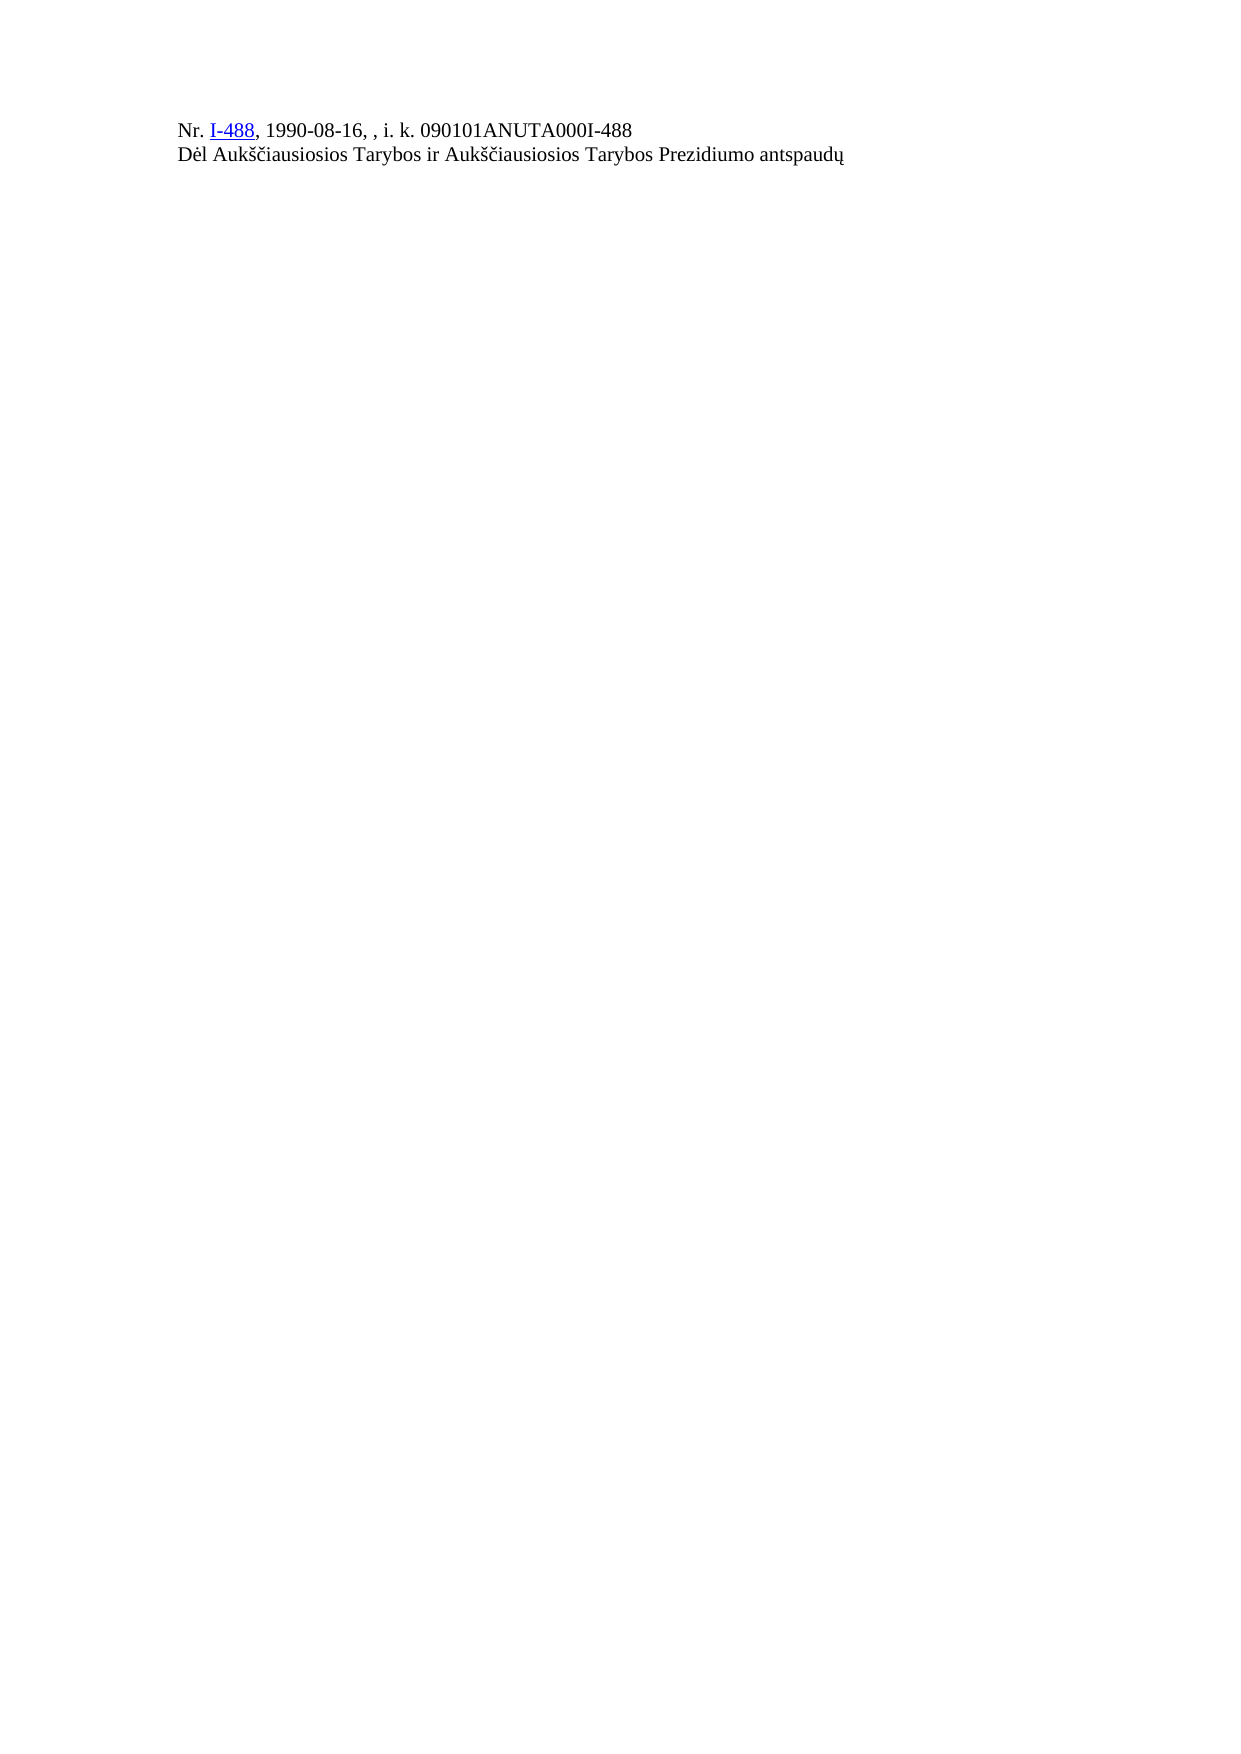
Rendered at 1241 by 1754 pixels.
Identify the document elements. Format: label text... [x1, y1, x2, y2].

text Nr. I-488, 1990-08-16, , i. k. 090101ANUTA000I-488 [177, 118, 1152, 142]
text Dėl Aukščiausiosios Tarybos ir Aukščiausiosios Tarybos Prezidiumo antspaudų [177, 142, 1152, 166]
